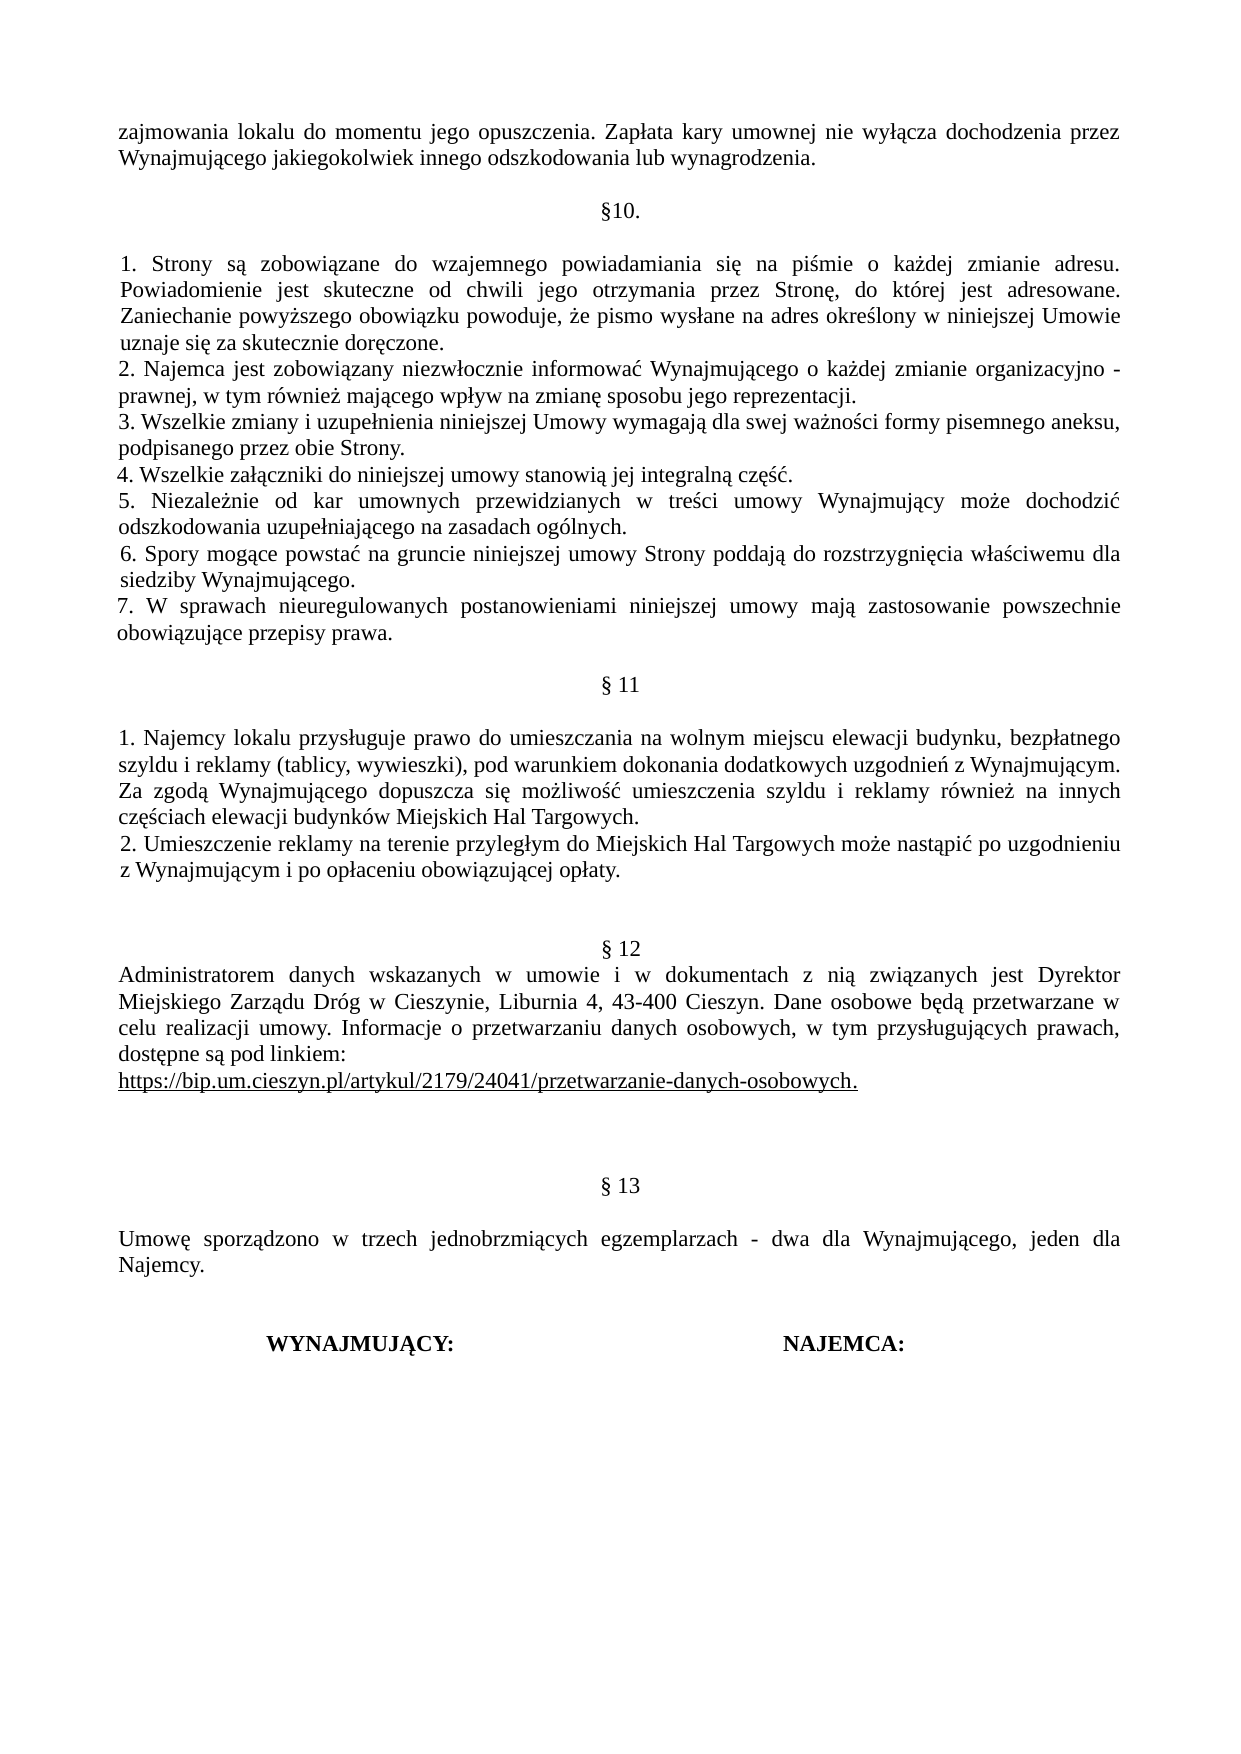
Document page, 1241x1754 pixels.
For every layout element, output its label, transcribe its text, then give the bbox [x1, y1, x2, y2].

text 2. Najemca jest zobowiązany niezwłocznie informować Wynajmującego o każdej zmianie organizacyjno -prawnej, w tym również mającego wpływ na zmianę sposobu jego reprezentacji. [118, 355, 1122, 408]
text 3. Wszelkie zmiany i uzupełnienia niniejszej Umowy wymagają dla swej ważności formy pisemnego aneksu, podpisanego przez obie Strony. [118, 408, 1122, 461]
text Umowę sporządzono w trzech jednobrzmiących egzemplarzach - dwa dla Wynajmującego, jeden dla Najemcy. [118, 1225, 1122, 1278]
text https://bip.um.cieszyn.pl/artykul/2179/24041/przetwarzanie-danych-osobowych. [118, 1067, 1122, 1093]
text § 12 [120, 935, 1122, 961]
text 5. Niezależnie od kar umownych przewidzianych w treści umowy Wynajmujący może dochodzić odszkodowania uzupełniającego na zasadach ogólnych. [118, 487, 1122, 540]
text 1. Najemcy lokalu przysługuje prawo do umieszczania na wolnym miejscu elewacji budynku, bezpłatnego szyldu i reklamy (tablicy, wywieszki), pod warunkiem dokonania dodatkowych uzgodnień z Wynajmującym. Za zgodą Wynajmującego dopuszcza się możliwość umieszczenia szyldu i reklamy również na innych częściach elewacji budynków Miejskich Hal Targowych. [118, 724, 1122, 830]
text § 13 [118, 1172, 1122, 1199]
text 6. Spory mogące powstać na gruncie niniejszej umowy Strony poddają do rozstrzygnięcia właściwemu dla siedziby Wynajmującego. [120, 540, 1122, 592]
text zajmowania lokalu do momentu jego opuszczenia. Zapłata kary umownej nie wyłącza dochodzenia przez Wynajmującego jakiegokolwiek innego odszkodowania lub wynagrodzenia. [118, 118, 1122, 171]
text § 11 [118, 672, 1122, 698]
text 2. Umieszczenie reklamy na terenie przyległym do Miejskich Hal Targowych może nastąpić po uzgodnieniu z Wynajmującym i po opłaceniu obowiązującej opłaty. [120, 830, 1122, 882]
text 7. W sprawach nieuregulowanych postanowieniami niniejszej umowy mają zastosowanie powszechnie obowiązujące przepisy prawa. [117, 592, 1122, 645]
text §10. [118, 197, 1122, 223]
text 4. Wszelkie załączniki do niniejszej umowy stanowią jej integralną część. [117, 461, 1122, 487]
text 1. Strony są zobowiązane do wzajemnego powiadamiania się na piśmie o każdej zmianie adresu. Powiadomienie jest skuteczne od chwili jego otrzymania przez Stronę, do której jest adresowane. Zaniechanie powyższego obowiązku powoduje, że pismo wysłane na adres określony w niniejszej Umowie uznaje się za skutecznie doręczone. [120, 250, 1122, 355]
text Administratorem danych wskazanych w umowie i w dokumentach z nią związanych jest Dyrektor Miejskiego Zarządu Dróg w Cieszynie, Liburnia 4, 43-400 Cieszyn. Dane osobowe będą przetwarzane w celu realizacji umowy. Informacje o przetwarzaniu danych osobowych, w tym przysługujących prawach, dostępne są pod linkiem: [118, 961, 1122, 1067]
text WYNAJMUJĄCY: NAJEMCA: [118, 1330, 1122, 1357]
